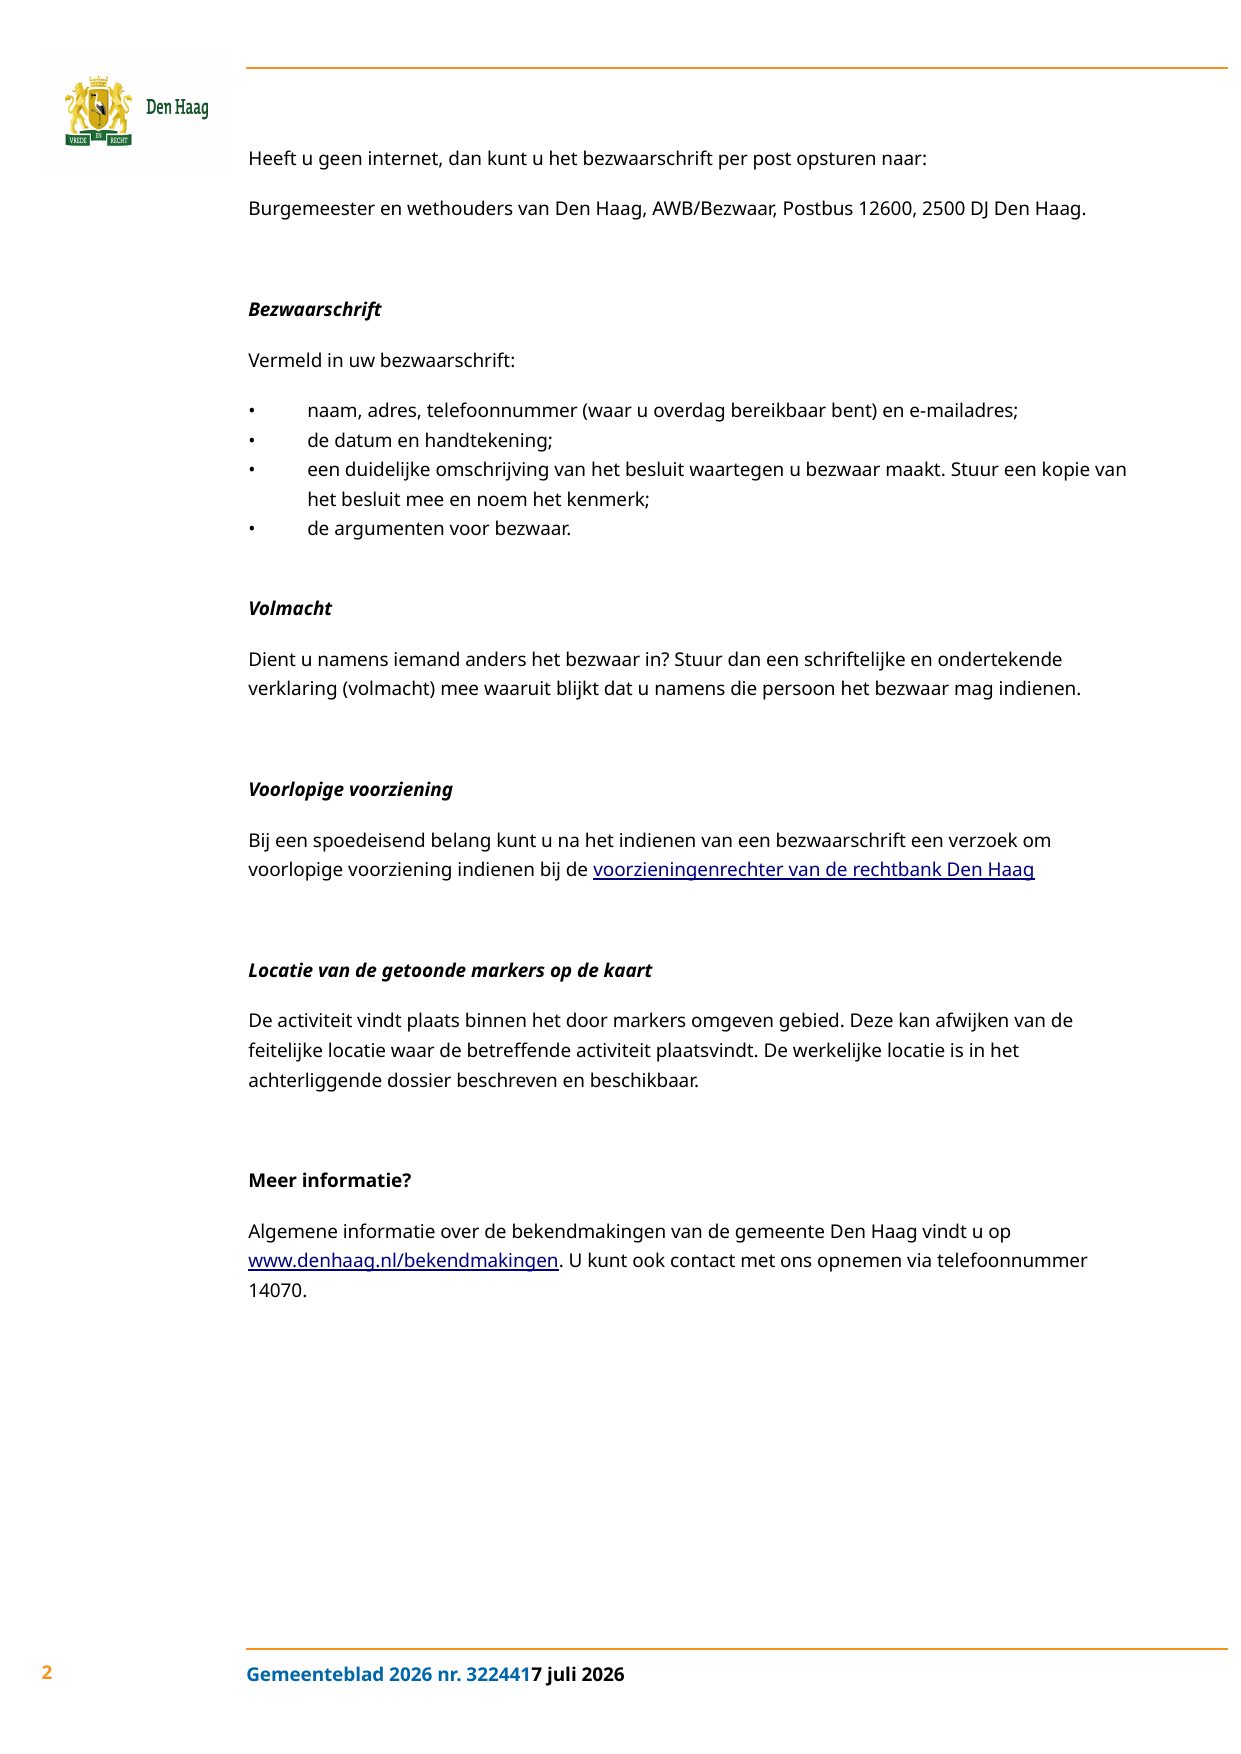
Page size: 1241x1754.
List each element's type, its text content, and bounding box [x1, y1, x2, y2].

text Vermeld in uw bezwaarschrift: [248, 347, 1152, 373]
text Voorlopige voorziening [248, 776, 1152, 802]
text Heeft u geen internet, dan kunt u het bezwaarschrift per post opsturen naar: [248, 145, 1152, 171]
text Volmacht [248, 596, 1152, 621]
text Bezwaarschrift [248, 296, 1152, 322]
picture [41, 47, 231, 172]
list naam, adres, telefoonnummer (waar u overdag bereikbaar bent) en e-mailadres; [248, 397, 1152, 423]
list een duidelijke omschrijving van het besluit waartegen u bezwaar maakt. Stuur een kopie van het besluit mee en noem het kenmerk; [248, 456, 1152, 512]
text Algemene informatie over de bekendmakingen van de gemeente Den Haag vindt u op www.denhaag.nl/bekendmakingen. U kunt ook contact met ons opnemen via telefoonnummer 14070. [248, 1218, 1152, 1303]
text De activiteit vindt plaats binnen het door markers omgeven gebied. Deze kan afwijken van de feitelijke locatie waar de betreffende activiteit plaatsvindt. De werkelijke locatie is in het achterliggende dossier beschreven en beschikbaar. [248, 1008, 1152, 1093]
text Burgemeester en wethouders van Den Haag, AWB/Bezwaar, Postbus 12600, 2500 DJ Den Haag. [248, 196, 1152, 221]
text Meer informatie? [248, 1168, 1152, 1193]
list de argumenten voor bezwaar. [248, 516, 1152, 541]
text Dient u namens iemand anders het bezwaar in? Stuur dan een schriftelijke en ondertekende verklaring (volmacht) mee waaruit blijkt dat u namens die persoon het bezwaar mag indienen. [248, 646, 1152, 701]
text Locatie van de getoonde markers op de kaart [248, 957, 1152, 983]
text Bij een spoedeisend belang kunt u na het indienen van een bezwaarschrift een verzoek om voorlopige voorziening indienen bij de voorzieningenrechter van de rechtbank Den Haag [248, 827, 1152, 882]
list de datum en handtekening; [248, 427, 1152, 453]
